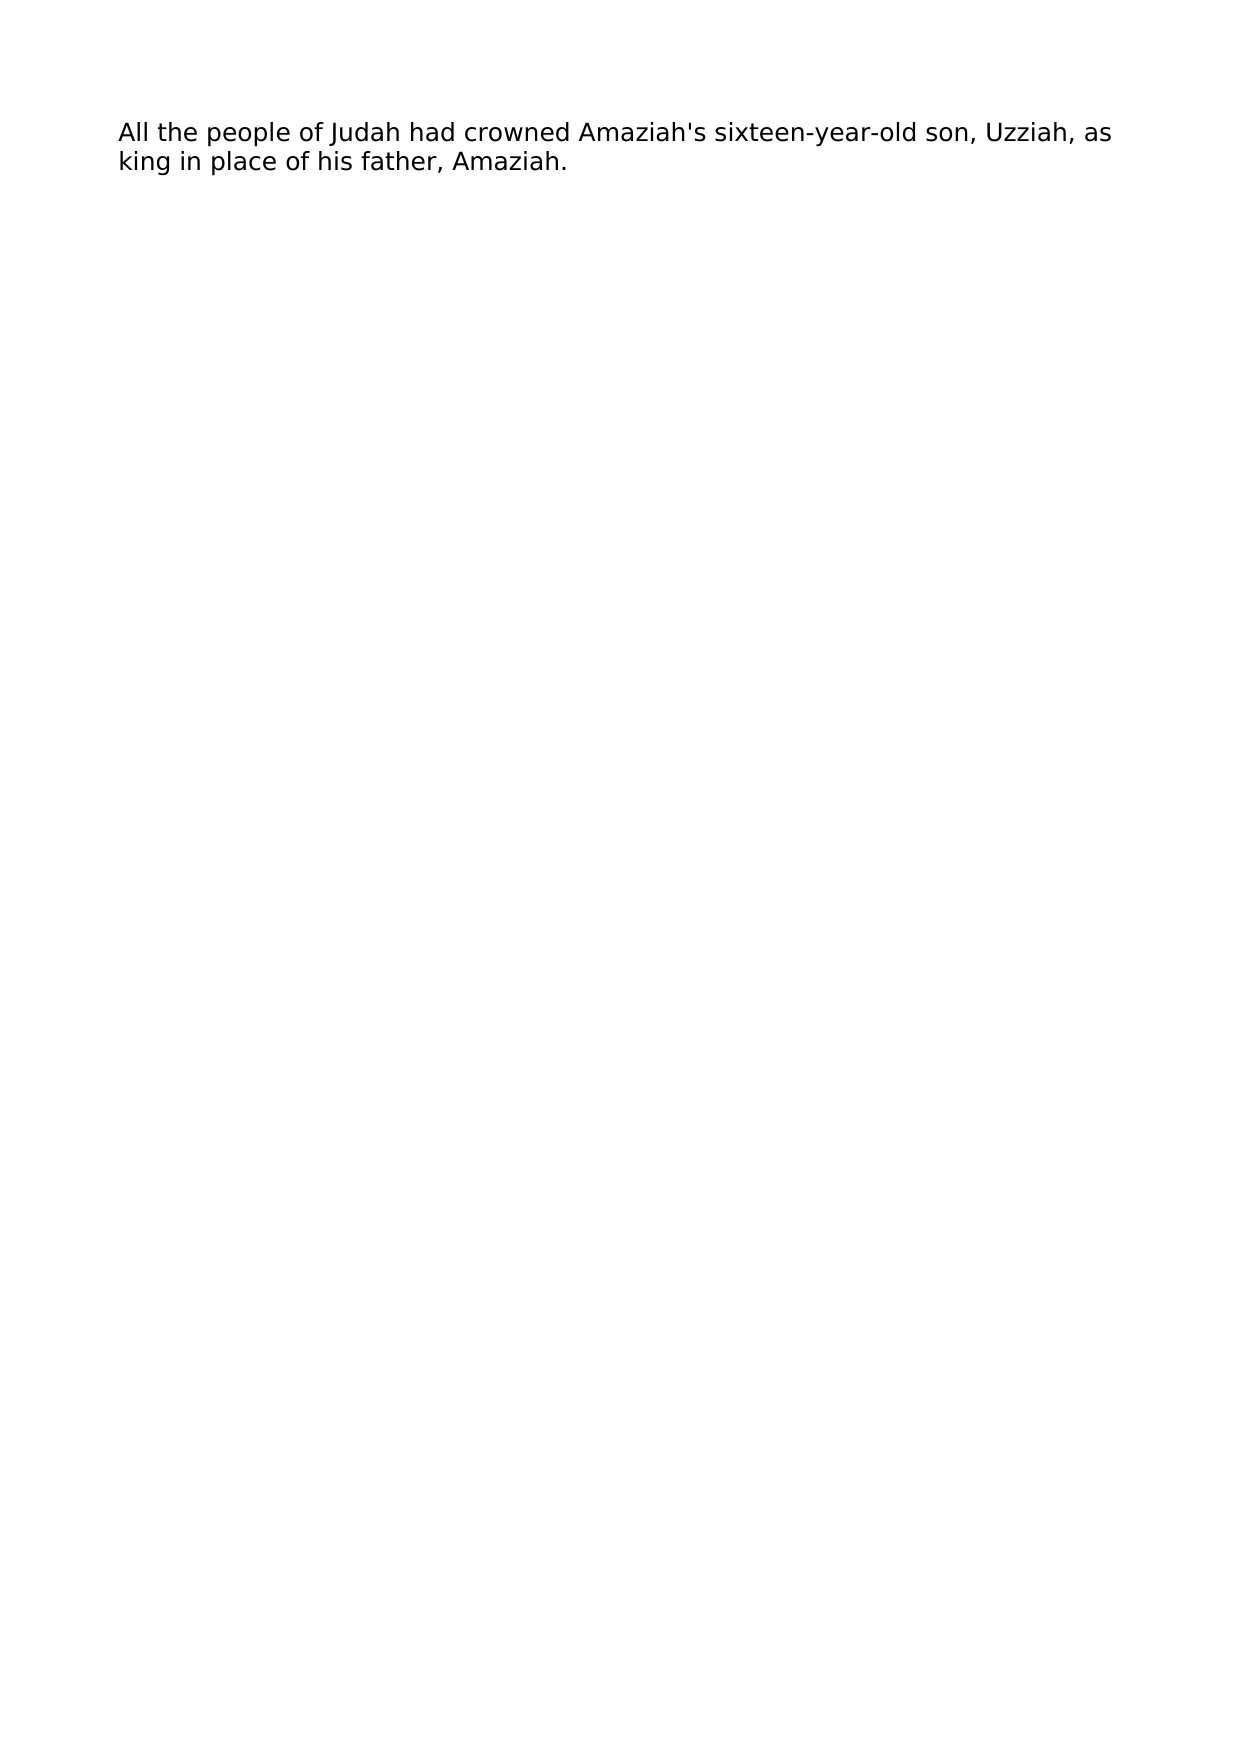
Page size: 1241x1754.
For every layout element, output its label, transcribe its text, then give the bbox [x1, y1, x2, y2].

text All the people of Judah had crowned Amaziah's sixteen-year-old son, Uzziah, as king in place of his father, Amaziah. [118, 118, 1122, 176]
